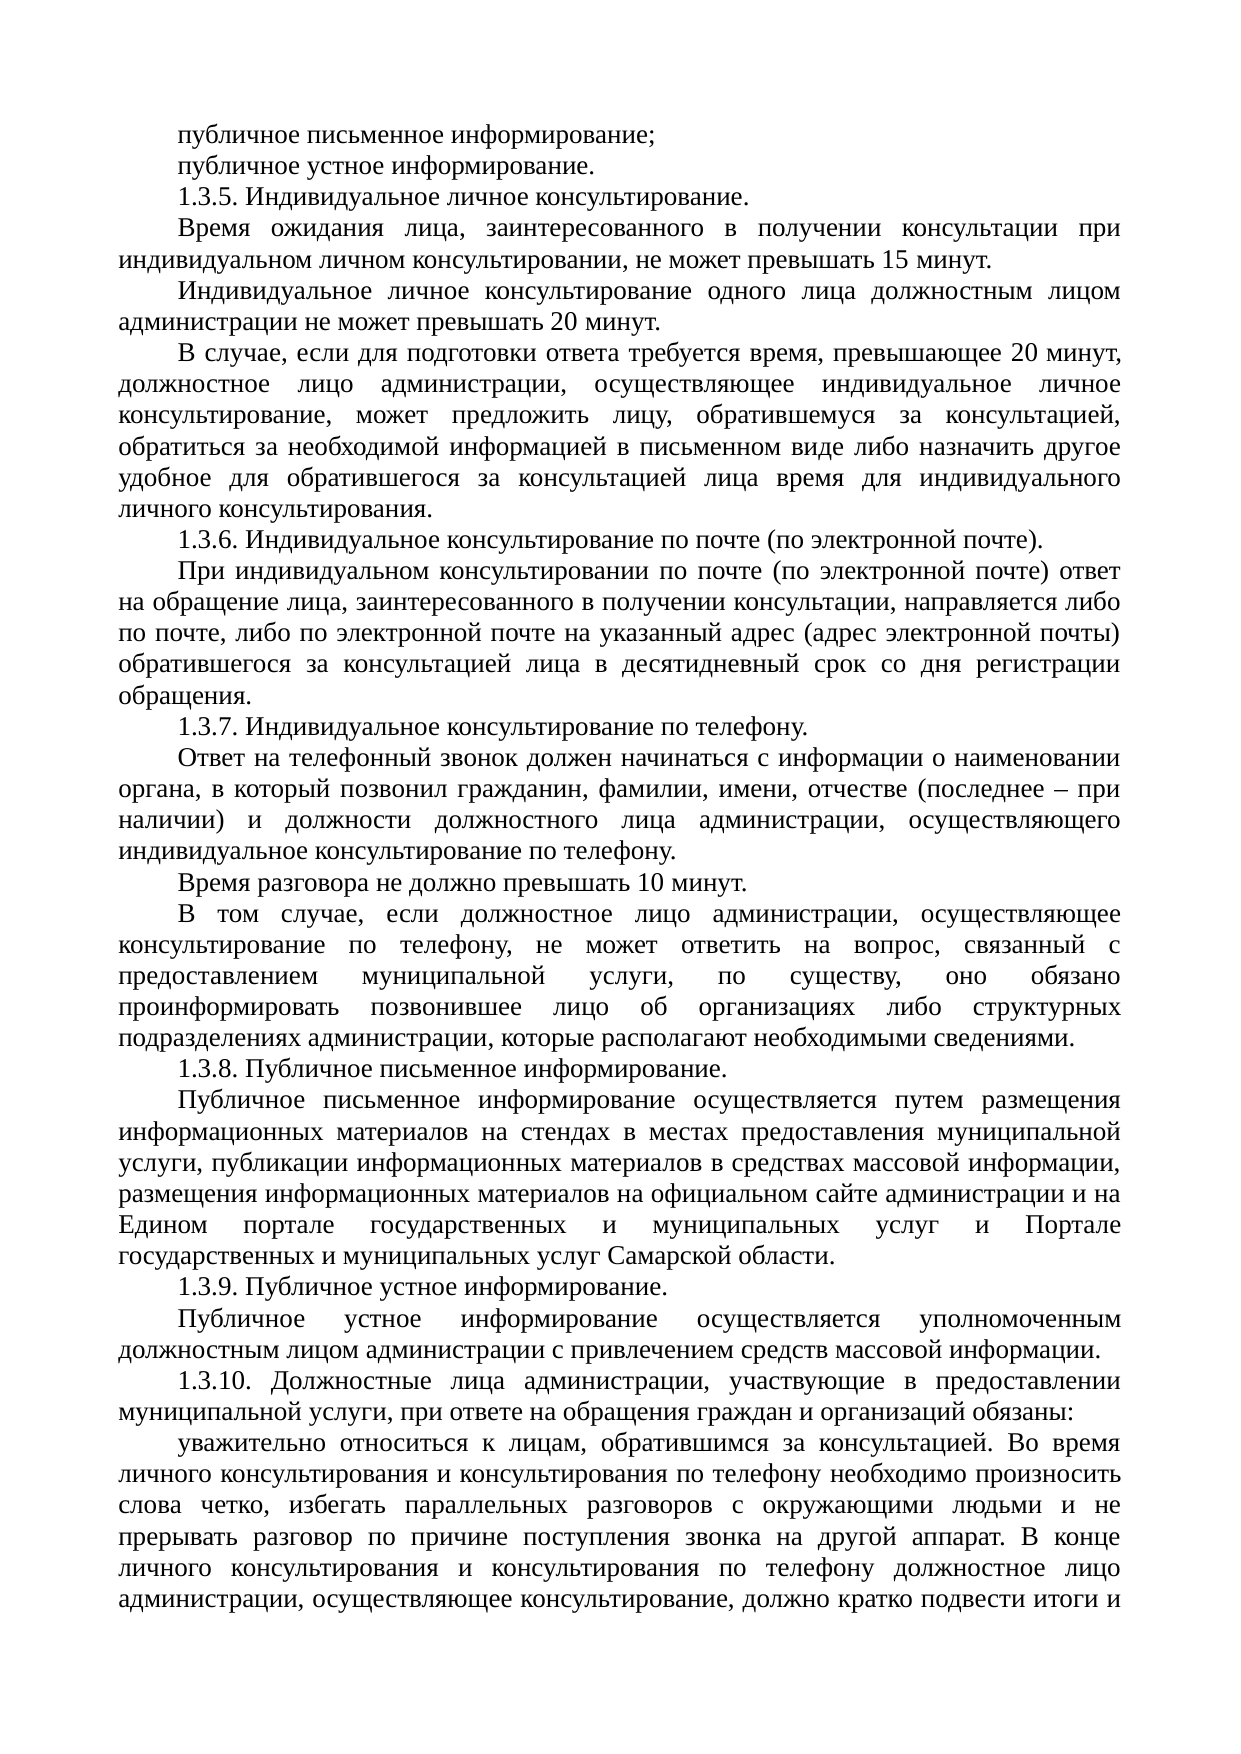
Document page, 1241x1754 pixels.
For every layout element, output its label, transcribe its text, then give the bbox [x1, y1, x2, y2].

text Ответ на телефонный звонок должен начинаться с информации о наименовании органа, в который позвонил гражданин, фамилии, имени, отчестве (последнее – при наличии) и должности должностного лица администрации, осуществляющего индивидуальное консультирование по телефону. [118, 741, 1122, 866]
text уважительно относиться к лицам, обратившимся за консультацией. Во время личного консультирования и консультирования по телефону необходимо произносить слова четко, избегать параллельных разговоров с окружающими людьми и не прерывать разговор по причине поступления звонка на другой аппарат. В конце личного консультирования и консультирования по телефону должностное лицо администрации, осуществляющее консультирование, должно кратко подвести итоги и [118, 1426, 1122, 1613]
text 1.3.9. Публичное устное информирование. [118, 1271, 1122, 1302]
text Индивидуальное личное консультирование одного лица должностным лицом администрации не может превышать 20 минут. [118, 274, 1122, 336]
text В случае, если для подготовки ответа требуется время, превышающее 20 минут, должностное лицо администрации, осуществляющее индивидуальное личное консультирование, может предложить лицу, обратившемуся за консультацией, обратиться за необходимой информацией в письменном виде либо назначить другое удобное для обратившегося за консультацией лица время для индивидуального личного консультирования. [118, 336, 1122, 523]
text Публичное устное информирование осуществляется уполномоченным должностным лицом администрации с привлечением средств массовой информации. [118, 1302, 1122, 1364]
text 1.3.6. Индивидуальное консультирование по почте (по электронной почте). [118, 523, 1122, 554]
text 1.3.8. Публичное письменное информирование. [118, 1052, 1122, 1084]
text 1.3.10. Должностные лица администрации, участвующие в предоставлении муниципальной услуги, при ответе на обращения граждан и организаций обязаны: [118, 1364, 1122, 1426]
text При индивидуальном консультировании по почте (по электронной почте) ответ на обращение лица, заинтересованного в получении консультации, направляется либо по почте, либо по электронной почте на указанный адрес (адрес электронной почты) обратившегося за консультацией лица в десятидневный срок со дня регистрации обращения. [118, 554, 1122, 710]
text 1.3.5. Индивидуальное личное консультирование. [118, 180, 1122, 212]
text Публичное письменное информирование осуществляется путем размещения информационных материалов на стендах в местах предоставления муниципальной услуги, публикации информационных материалов в средствах массовой информации, размещения информационных материалов на официальном сайте администрации и на Едином портале государственных и муниципальных услуг и Портале государственных и муниципальных услуг Самарской области. [118, 1084, 1122, 1271]
text публичное письменное информирование; [118, 118, 1122, 149]
text 1.3.7. Индивидуальное консультирование по телефону. [118, 710, 1122, 741]
text публичное устное информирование. [118, 149, 1122, 180]
text Время ожидания лица, заинтересованного в получении консультации при индивидуальном личном консультировании, не может превышать 15 минут. [118, 212, 1122, 274]
text В том случае, если должностное лицо администрации, осуществляющее консультирование по телефону, не может ответить на вопрос, связанный с предоставлением муниципальной услуги, по существу, оно обязано проинформировать позвонившее лицо об организациях либо структурных подразделениях администрации, которые располагают необходимыми сведениями. [118, 897, 1122, 1052]
text Время разговора не должно превышать 10 минут. [118, 866, 1122, 897]
